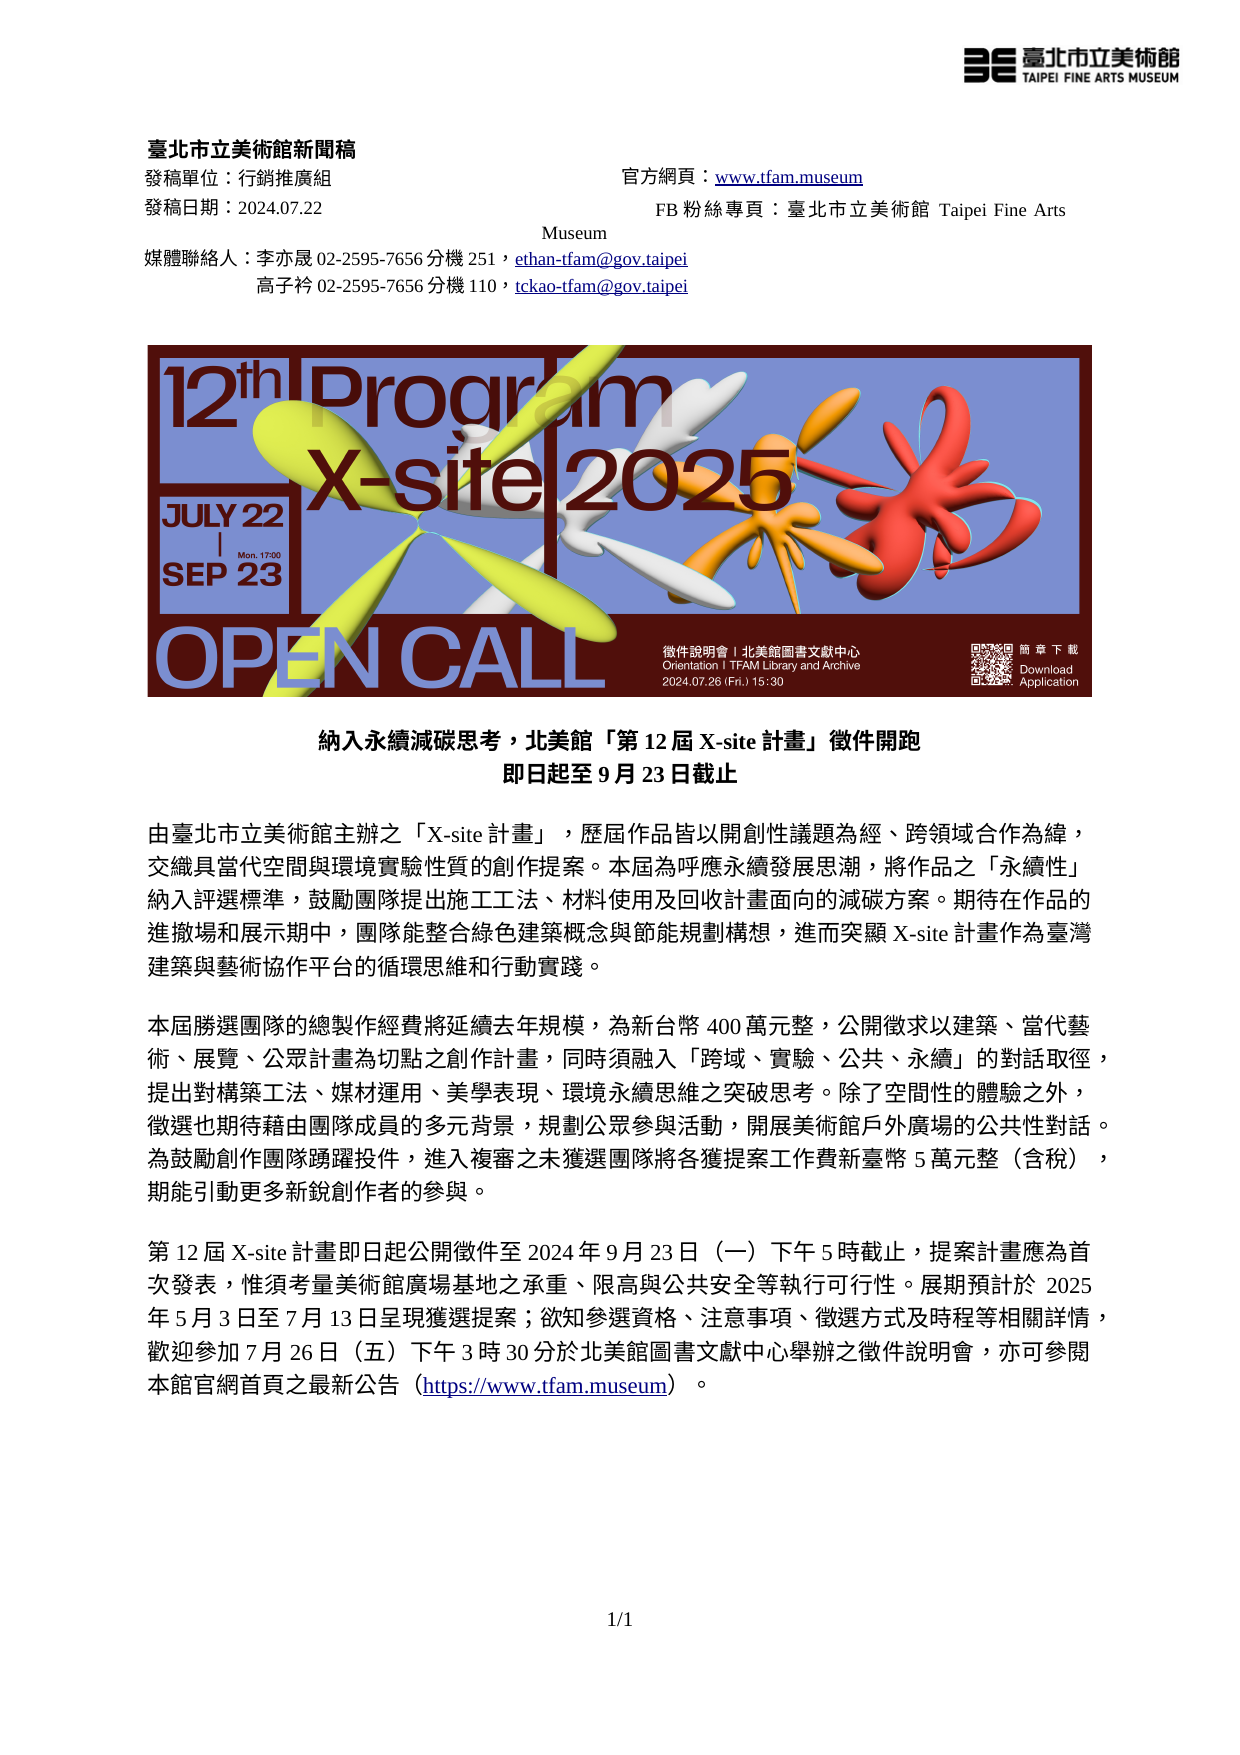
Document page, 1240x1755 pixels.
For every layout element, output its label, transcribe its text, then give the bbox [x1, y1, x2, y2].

text 第12屆X-site計畫即日起公開徵件至2024年9月23日（一）下午5時截止，提案計畫應為首次發表，惟須考量美術館廣場基地之承重、限高與公共安全等執行可行性。展期預計於2025年5月3日至7月13日呈現獲選提案；欲知參選資格、注意事項、徵選方式及時程等相關詳情，歡迎參加7月26日（五）下午3時30分於北美館圖書文獻中心舉辦之徵件說明會，亦可參閱本館官網首頁之最新公告（https://www.tfam.museum）。 [148, 1234, 1092, 1400]
table_header 官方網頁：www.tfam.museum [530, 163, 1077, 194]
text 即日起至9月23日截止 [148, 756, 1092, 789]
text 由臺北市立美術館主辦之「X-site計畫」，歷屆作品皆以開創性議題為經、跨領域合作為緯，交織具當代空間與環境實驗性質的創作提案。本屆為呼應永續發展思潮，將作品之「永續性」納入評選標準，鼓勵團隊提出施工工法、材料使用及回收計畫面向的減碳方案。期待在作品的進撤場和展示期中，團隊能整合綠色建築概念與節能規劃構想，進而突顯X-site計畫作為臺灣建築與藝術協作平台的循環思維和行動實踐。 [148, 815, 1092, 982]
text 本屆勝選團隊的總製作經費將延續去年規模，為新台幣400萬元整，公開徵求以建築、當代藝術、展覽、公眾計畫為切點之創作計畫，同時須融入「跨域、實驗、公共、永續」的對話取徑，提出對構築工法、媒材運用、美學表現、環境永續思維之突破思考。除了空間性的體驗之外，徵選也期待藉由團隊成員的多元背景，規劃公眾參與活動，開展美術館戶外廣場的公共性對話。為鼓勵創作團隊踴躍投件，進入複審之未獲選團隊將各獲提案工作費新臺幣5萬元整（含稅），期能引動更多新銳創作者的參與。 [148, 1008, 1092, 1207]
text 納入永續減碳思考，北美館「第12屆X-site計畫」徵件開跑 [148, 723, 1092, 756]
table_cell FB粉絲專頁：臺北市立美術館 Taipei Fine Arts Museum [530, 194, 1077, 243]
table_cell 媒體聯絡人：李亦晟02-2595-7656分機251，ethan-tfam@gov.taipei 高子衿 02-2595-7656分機110，tckao-tfam@gov.taipei [133, 243, 1077, 345]
table_header 發稿單位：行銷推廣組 [133, 163, 530, 194]
table_cell 發稿日期：2024.07.22 [133, 194, 530, 243]
text 臺北市立美術館新聞稿 [148, 133, 1092, 163]
